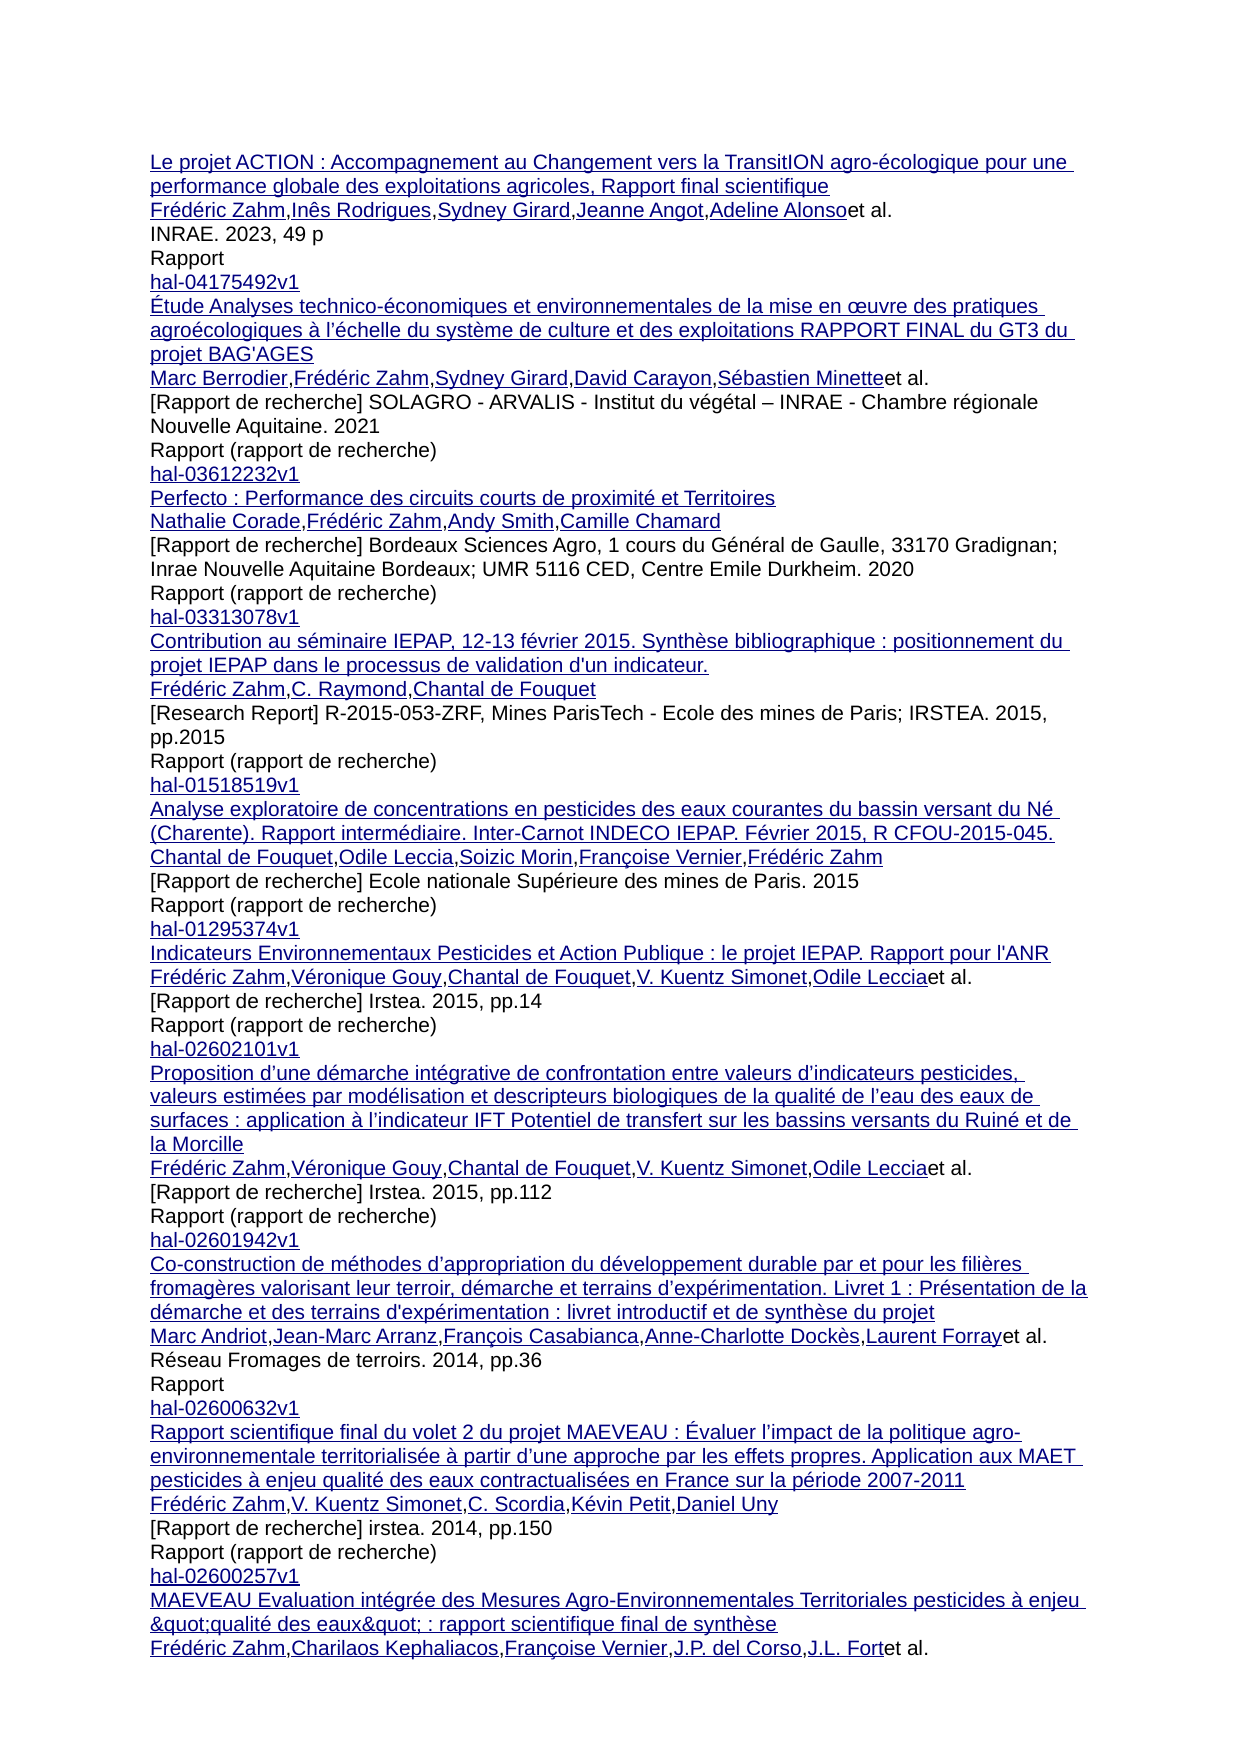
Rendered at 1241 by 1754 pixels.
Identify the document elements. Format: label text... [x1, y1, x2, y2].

table_cell Proposition d’une démarche intégrative de confrontation entre valeurs d’indicateurs pesticides, valeurs estimées par modélisation et descripteurs biologiques de la qualité de l’eau des eaux de surfaces : application à l’indicateur IFT Potentiel de transfert sur les bassins versants du Ruiné et de la Morcille Frédéric Zahm,Véronique Gouy,Chantal de Fouquet,V. Kuentz Simonet,Odile Lecciaet al. [Rapport de recherche] Irstea. 2015, pp.112 Rapport (rapport de recherche) hal-02601942v1 [150, 1060, 1090, 1252]
table_cell Analyse exploratoire de concentrations en pesticides des eaux courantes du bassin versant du Né (Charente). Rapport intermédiaire. Inter-Carnot INDECO IEPAP. Février 2015, R CFOU-2015-045. Chantal de Fouquet,Odile Leccia,Soizic Morin,Françoise Vernier,Frédéric Zahm [Rapport de recherche] Ecole nationale Supérieure des mines de Paris. 2015 Rapport (rapport de recherche) hal-01295374v1 [150, 797, 1090, 941]
table_cell Indicateurs Environnementaux Pesticides et Action Publique : le projet IEPAP. Rapport pour l'ANR Frédéric Zahm,Véronique Gouy,Chantal de Fouquet,V. Kuentz Simonet,Odile Lecciaet al. [Rapport de recherche] Irstea. 2015, pp.14 Rapport (rapport de recherche) hal-02602101v1 [150, 941, 1090, 1060]
table_cell Contribution au séminaire IEPAP, 12-13 février 2015. Synthèse bibliographique : positionnement du projet IEPAP dans le processus de validation d'un indicateur. Frédéric Zahm,C. Raymond,Chantal de Fouquet [Research Report] R-2015-053-ZRF, Mines ParisTech - Ecole des mines de Paris; IRSTEA. 2015, pp.2015 Rapport (rapport de recherche) hal-01518519v1 [150, 629, 1090, 797]
table_cell Co-construction de méthodes d’appropriation du développement durable par et pour les filières fromagères valorisant leur terroir, démarche et terrains d’expérimentation. Livret 1 : Présentation de la démarche et des terrains d'expérimentation : livret introductif et de synthèse du projet Marc Andriot,Jean-Marc Arranz,François Casabianca,Anne-Charlotte Dockès,Laurent Forrayet al. Réseau Fromages de terroirs. 2014, pp.36 Rapport hal-02600632v1 [150, 1252, 1090, 1420]
table_cell Perfecto : Performance des circuits courts de proximité et Territoires Nathalie Corade,Frédéric Zahm,Andy Smith,Camille Chamard [Rapport de recherche] Bordeaux Sciences Agro, 1 cours du Général de Gaulle, 33170 Gradignan; Inrae Nouvelle Aquitaine Bordeaux; UMR 5116 CED, Centre Emile Durkheim. 2020 Rapport (rapport de recherche) hal-03313078v1 [150, 485, 1090, 629]
table_cell MAEVEAU Evaluation intégrée des Mesures Agro-Environnementales Territoriales pesticides à enjeu &quot;qualité des eaux&quot; : rapport scientifique final de synthèse Frédéric Zahm,Charilaos Kephaliacos,Françoise Vernier,J.P. del Corso,J.L. Fortet al. [150, 1588, 1090, 1659]
table_cell Étude Analyses technico-économiques et environnementales de la mise en œuvre des pratiques agroécologiques à l’échelle du système de culture et des exploitations RAPPORT FINAL du GT3 du projet BAG'AGES Marc Berrodier,Frédéric Zahm,Sydney Girard,David Carayon,Sébastien Minetteet al. [Rapport de recherche] SOLAGRO - ARVALIS - Institut du végétal – INRAE - Chambre régionale Nouvelle Aquitaine. 2021 Rapport (rapport de recherche) hal-03612232v1 [150, 294, 1090, 485]
table_cell Le projet ACTION : Accompagnement au Changement vers la TransitION agro-écologique pour une performance globale des exploitations agricoles, Rapport final scientifique Frédéric Zahm,Inês Rodrigues,Sydney Girard,Jeanne Angot,Adeline Alonsoet al. INRAE. 2023, 49 p Rapport hal-04175492v1 [150, 150, 1090, 294]
table_cell Rapport scientifique final du volet 2 du projet MAEVEAU : Évaluer l’impact de la politique agro-environnementale territorialisée à partir d’une approche par les effets propres. Application aux MAET pesticides à enjeu qualité des eaux contractualisées en France sur la période 2007-2011 Frédéric Zahm,V. Kuentz Simonet,C. Scordia,Kévin Petit,Daniel Uny [Rapport de recherche] irstea. 2014, pp.150 Rapport (rapport de recherche) hal-02600257v1 [150, 1420, 1090, 1587]
